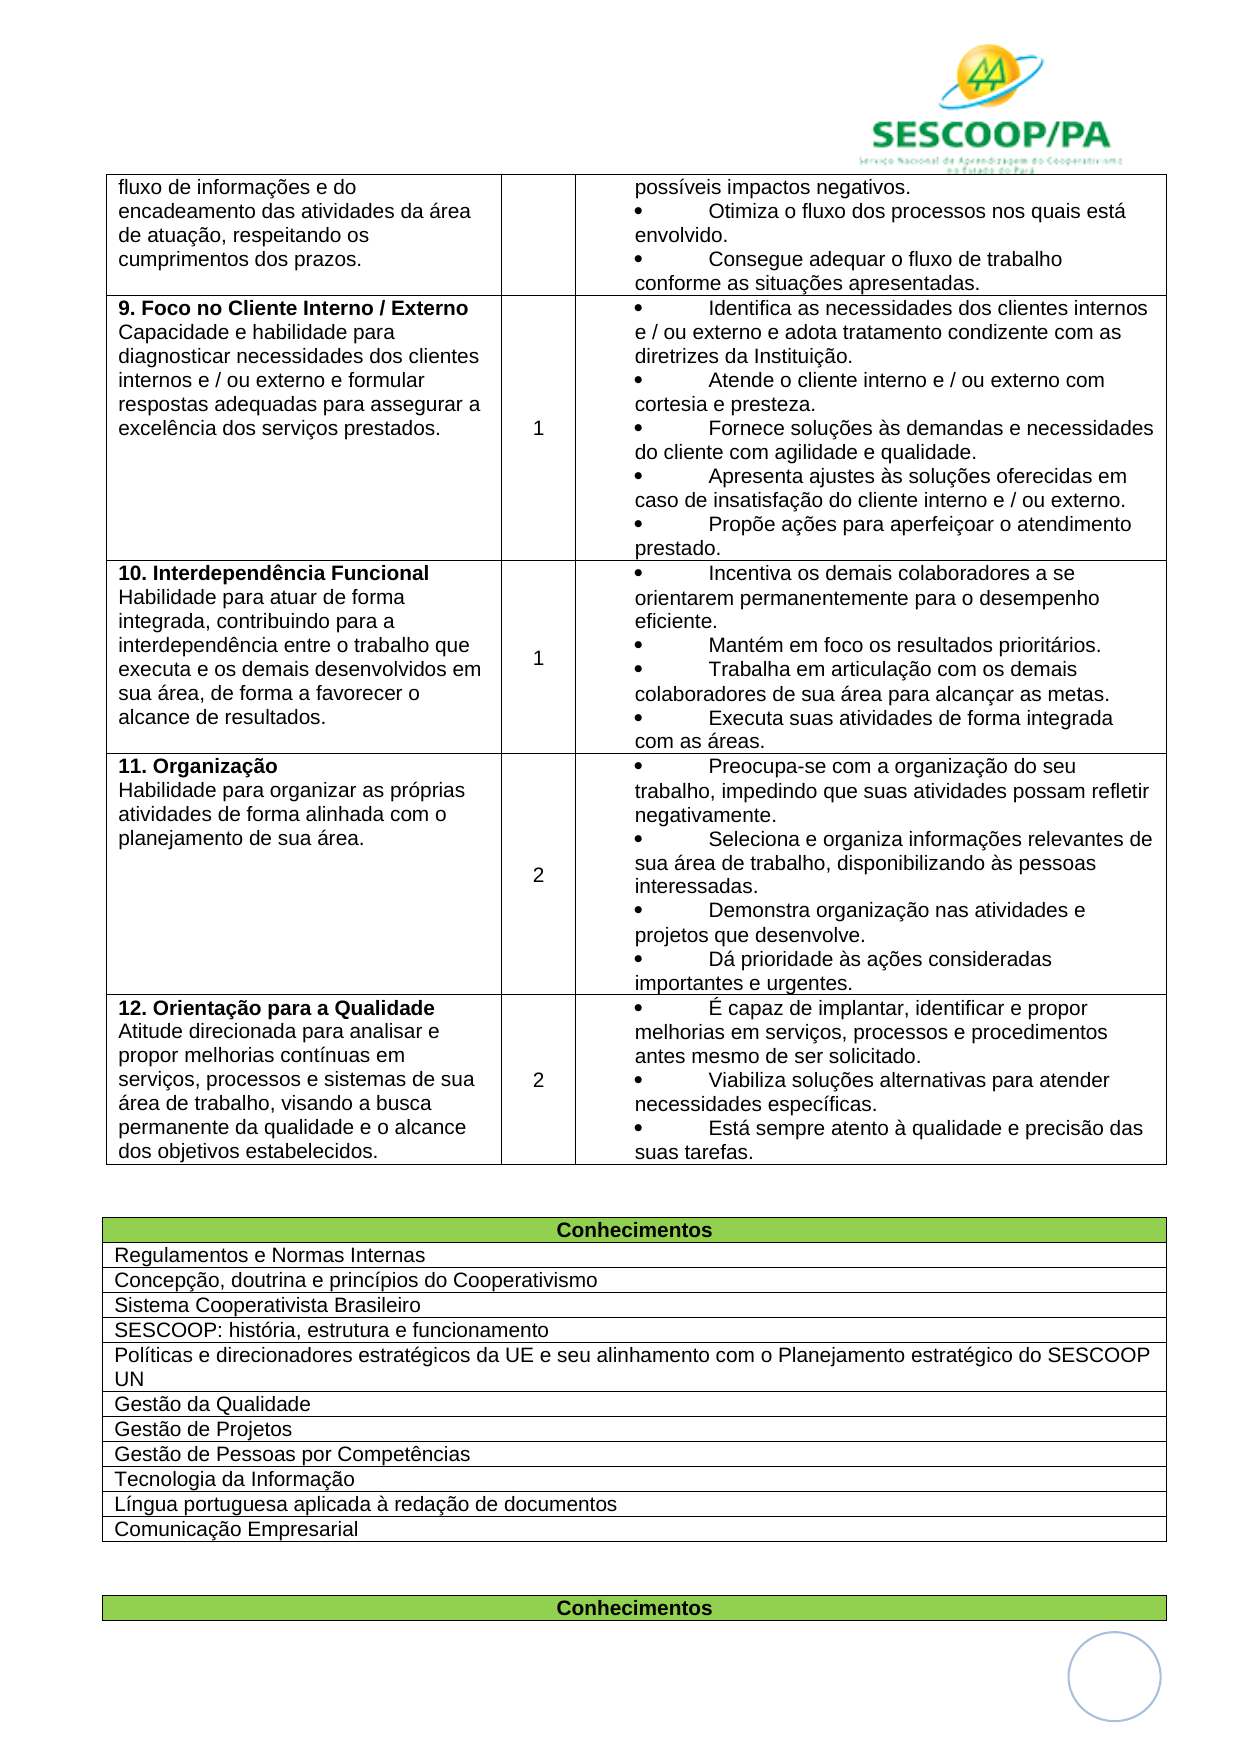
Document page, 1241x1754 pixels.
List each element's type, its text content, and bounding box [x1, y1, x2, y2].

table_cell 9. Foco no Cliente Interno / Externo Capacidade e habilidade para diagnosticar necessidades dos clientes internos e / ou externo e formular respostas adequadas para assegurar a excelência dos serviços prestados. [107, 296, 501, 560]
table_cell Incentiva os demais colaboradores a se orientarem permanentemente para o desempenho eficiente. Mantém em foco os resultados prioritários. Trabalha em articulação com os demais colaboradores de sua área para alcançar as metas. Executa suas atividades de forma integrada com as áreas. [576, 561, 1166, 753]
table_cell fluxo de informações e do encadeamento das atividades da área de atuação, respeitando os cumprimentos dos prazos. [107, 175, 501, 295]
table_cell Regulamentos e Normas Internas [103, 1243, 1166, 1267]
table_cell Língua portuguesa aplicada à redação de documentos [103, 1492, 1166, 1516]
table_cell Políticas e direcionadores estratégicos da UE e seu alinhamento com o Planejamento estratégico do SESCOOP UN [103, 1343, 1166, 1391]
table_cell 12. Orientação para a Qualidade Atitude direcionada para analisar e propor melhorias contínuas em serviços, processos e sistemas de sua área de trabalho, visando a busca permanente da qualidade e o alcance dos objetivos estabelecidos. [107, 995, 501, 1163]
table_cell Gestão de Projetos [103, 1417, 1166, 1441]
table_cell 11. Organização Habilidade para organizar as próprias atividades de forma alinhada com o planejamento de sua área. [107, 754, 501, 994]
table_cell Tecnologia da Informação [103, 1467, 1166, 1491]
table_cell 1 [502, 561, 575, 753]
table_header Conhecimentos [103, 1596, 1166, 1620]
table_cell SESCOOP: história, estrutura e funcionamento [103, 1318, 1166, 1342]
table_cell Comunicação Empresarial [103, 1517, 1166, 1541]
table_cell possíveis impactos negativos. Otimiza o fluxo dos processos nos quais está envolvido. Consegue adequar o fluxo de trabalho conforme as situações apresentadas. [576, 175, 1166, 295]
table_cell Concepção, doutrina e princípios do Cooperativismo [103, 1268, 1166, 1292]
table_cell [502, 175, 575, 295]
table_cell Preocupa-se com a organização do seu trabalho, impedindo que suas atividades possam refletir negativamente. Seleciona e organiza informações relevantes de sua área de trabalho, disponibilizando às pessoas interessadas. Demonstra organização nas atividades e projetos que desenvolve. Dá prioridade às ações consideradas importantes e urgentes. [576, 754, 1166, 994]
table_cell É capaz de implantar, identificar e propor melhorias em serviços, processos e procedimentos antes mesmo de ser solicitado. Viabiliza soluções alternativas para atender necessidades específicas. Está sempre atento à qualidade e precisão das suas tarefas. [576, 995, 1166, 1163]
table_cell Gestão de Pessoas por Competências [103, 1442, 1166, 1466]
table_cell 1 [502, 296, 575, 560]
table_cell Identifica as necessidades dos clientes internos e / ou externo e adota tratamento condizente com as diretrizes da Instituição. Atende o cliente interno e / ou externo com cortesia e presteza. Fornece soluções às demandas e necessidades do cliente com agilidade e qualidade. Apresenta ajustes às soluções oferecidas em caso de insatisfação do cliente interno e / ou externo. Propõe ações para aperfeiçoar o atendimento prestado. [576, 296, 1166, 560]
table_cell 2 [502, 754, 575, 994]
table_cell Sistema Cooperativista Brasileiro [103, 1293, 1166, 1317]
table_cell 2 [502, 995, 575, 1163]
table_header Conhecimentos [103, 1218, 1166, 1242]
table_cell Gestão da Qualidade [103, 1392, 1166, 1416]
table_cell 10. Interdependência Funcional Habilidade para atuar de forma integrada, contribuindo para a interdependência entre o trabalho que executa e os demais desenvolvidos em sua área, de forma a favorecer o alcance de resultados. [107, 561, 501, 753]
